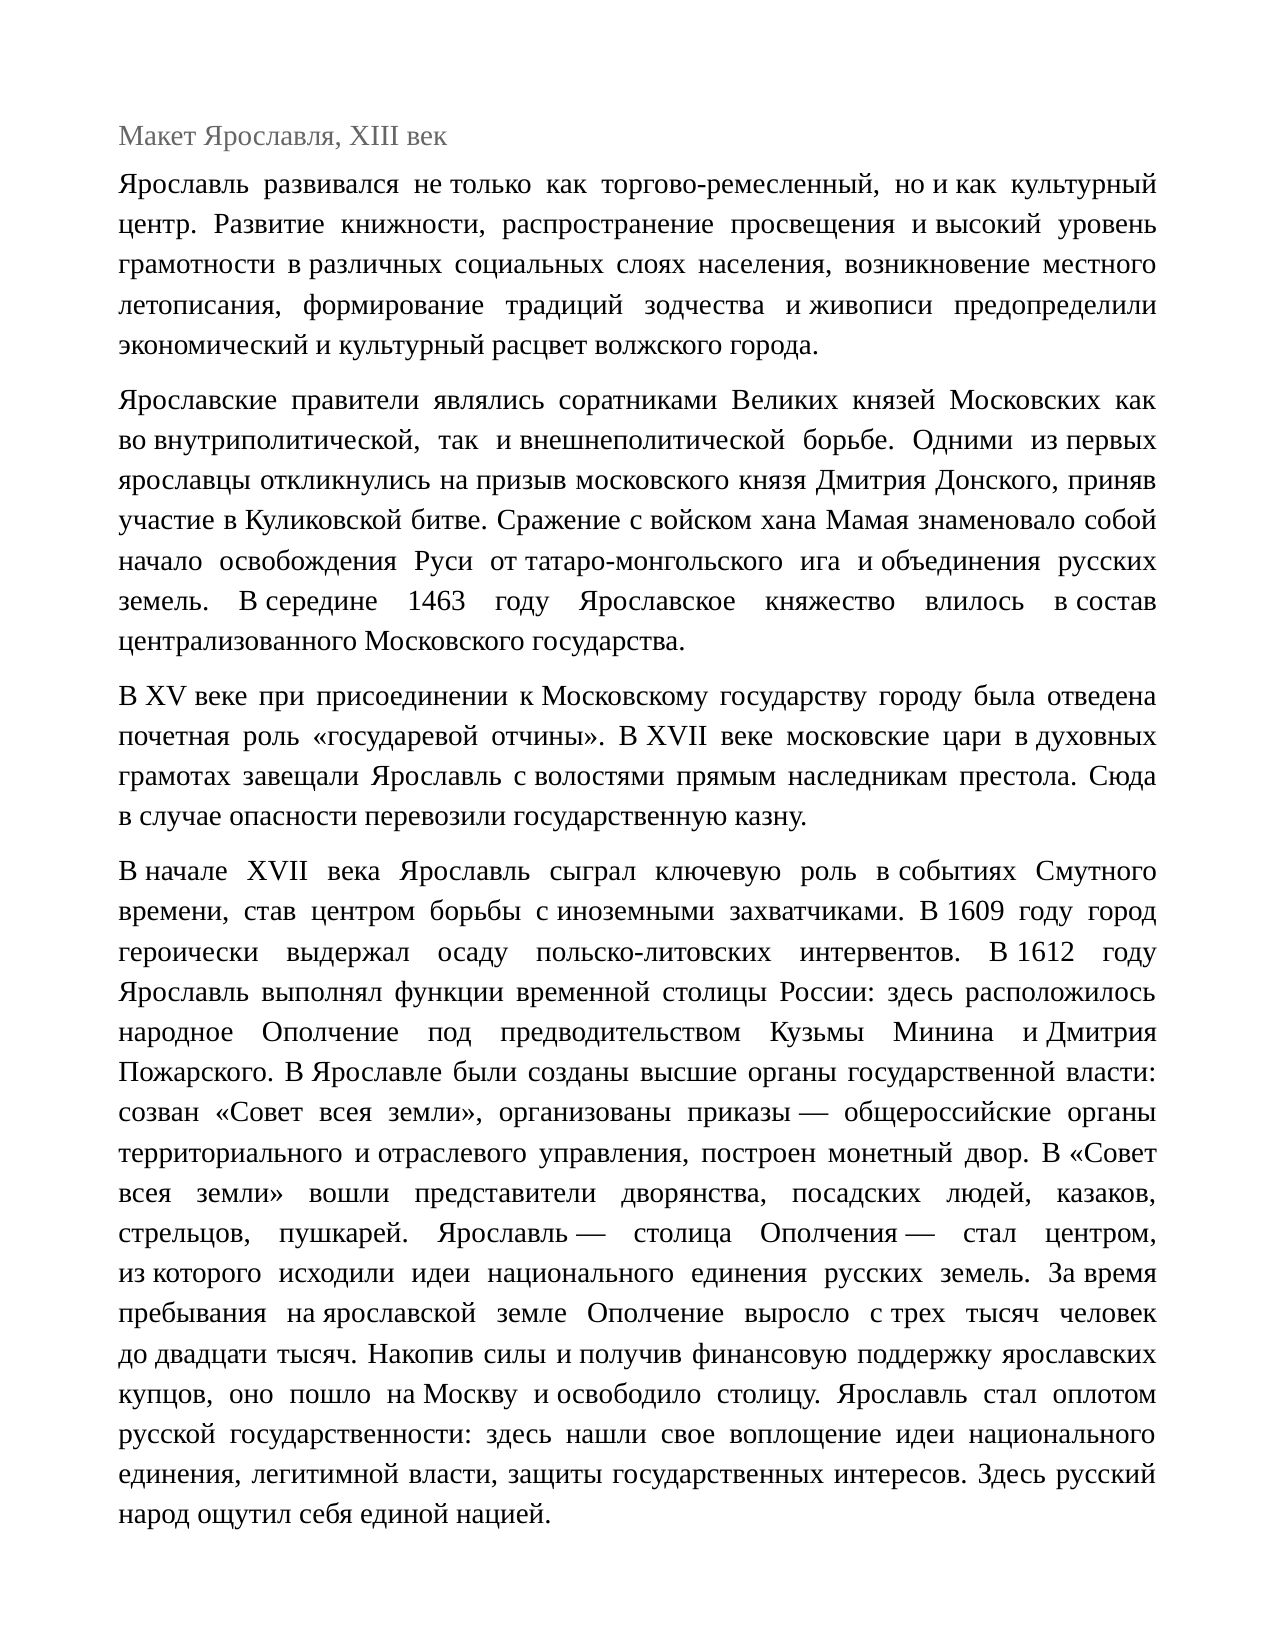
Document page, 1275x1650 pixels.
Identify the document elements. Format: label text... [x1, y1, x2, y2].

text Ярославль развивался не только как торгово-ремесленный, но и как культурный центр. Развитие книжности, распространение просвещения и высокий уровень грамотности в различных социальных слоях населения, возникновение местного летописания, формирование традиций зодчества и живописи предопределили экономический и культурный расцвет волжского города. [118, 166, 1157, 361]
text В начале XVII века Ярославль сыграл ключевую роль в событиях Смутного времени, став центром борьбы с иноземными захватчиками. В 1609 году город героически выдержал осаду польско-литовских интервентов. В 1612 году Ярославль выполнял функции временной столицы России: здесь расположилось народное Ополчение под предводительством Кузьмы Минина и Дмитрия Пожарского. В Ярославле были созданы высшие органы государственной власти: созван «Совет всея земли», организованы приказы — общероссийские органы территориального и отраслевого управления, построен монетный двор. В «Совет всея земли» вошли представители дворянства, посадских людей, казаков, стрельцов, пушкарей. Ярославль — столица Ополчения — стал центром, из которого исходили идеи национального единения русских земель. За время пребывания на ярославской земле Ополчение выросло с трех тысяч человек до двадцати тысяч. Накопив силы и получив финансовую поддержку ярославских купцов, оно пошло на Москву и освободило столицу. Ярославль стал оплотом русской государственности: здесь нашли свое воплощение идеи национального единения, легитимной власти, защиты государственных интересов. Здесь русский народ ощутил себя единой нацией. [118, 853, 1157, 1530]
text Ярославские правители являлись соратниками Великих князей Московских как во внутриполитической, так и внешнеполитической борьбе. Одними из первых ярославцы откликнулись на призыв московского князя Дмитрия Донского, приняв участие в Куликовской битве. Сражение с войском хана Мамая знаменовало собой начало освобождения Руси от татаро-монгольского ига и объединения русских земель. В середине 1463 году Ярославское княжество влилось в состав централизованного Московского государства. [118, 382, 1157, 657]
text Макет Ярославля, XIII век [118, 118, 1157, 152]
text В XV веке при присоединении к Московскому государству городу была отведена почетная роль «государевой отчины». В XVII веке московские цари в духовных грамотах завещали Ярославль с волостями прямым наследникам престола. Сюда в случае опасности перевозили государственную казну. [118, 678, 1157, 832]
